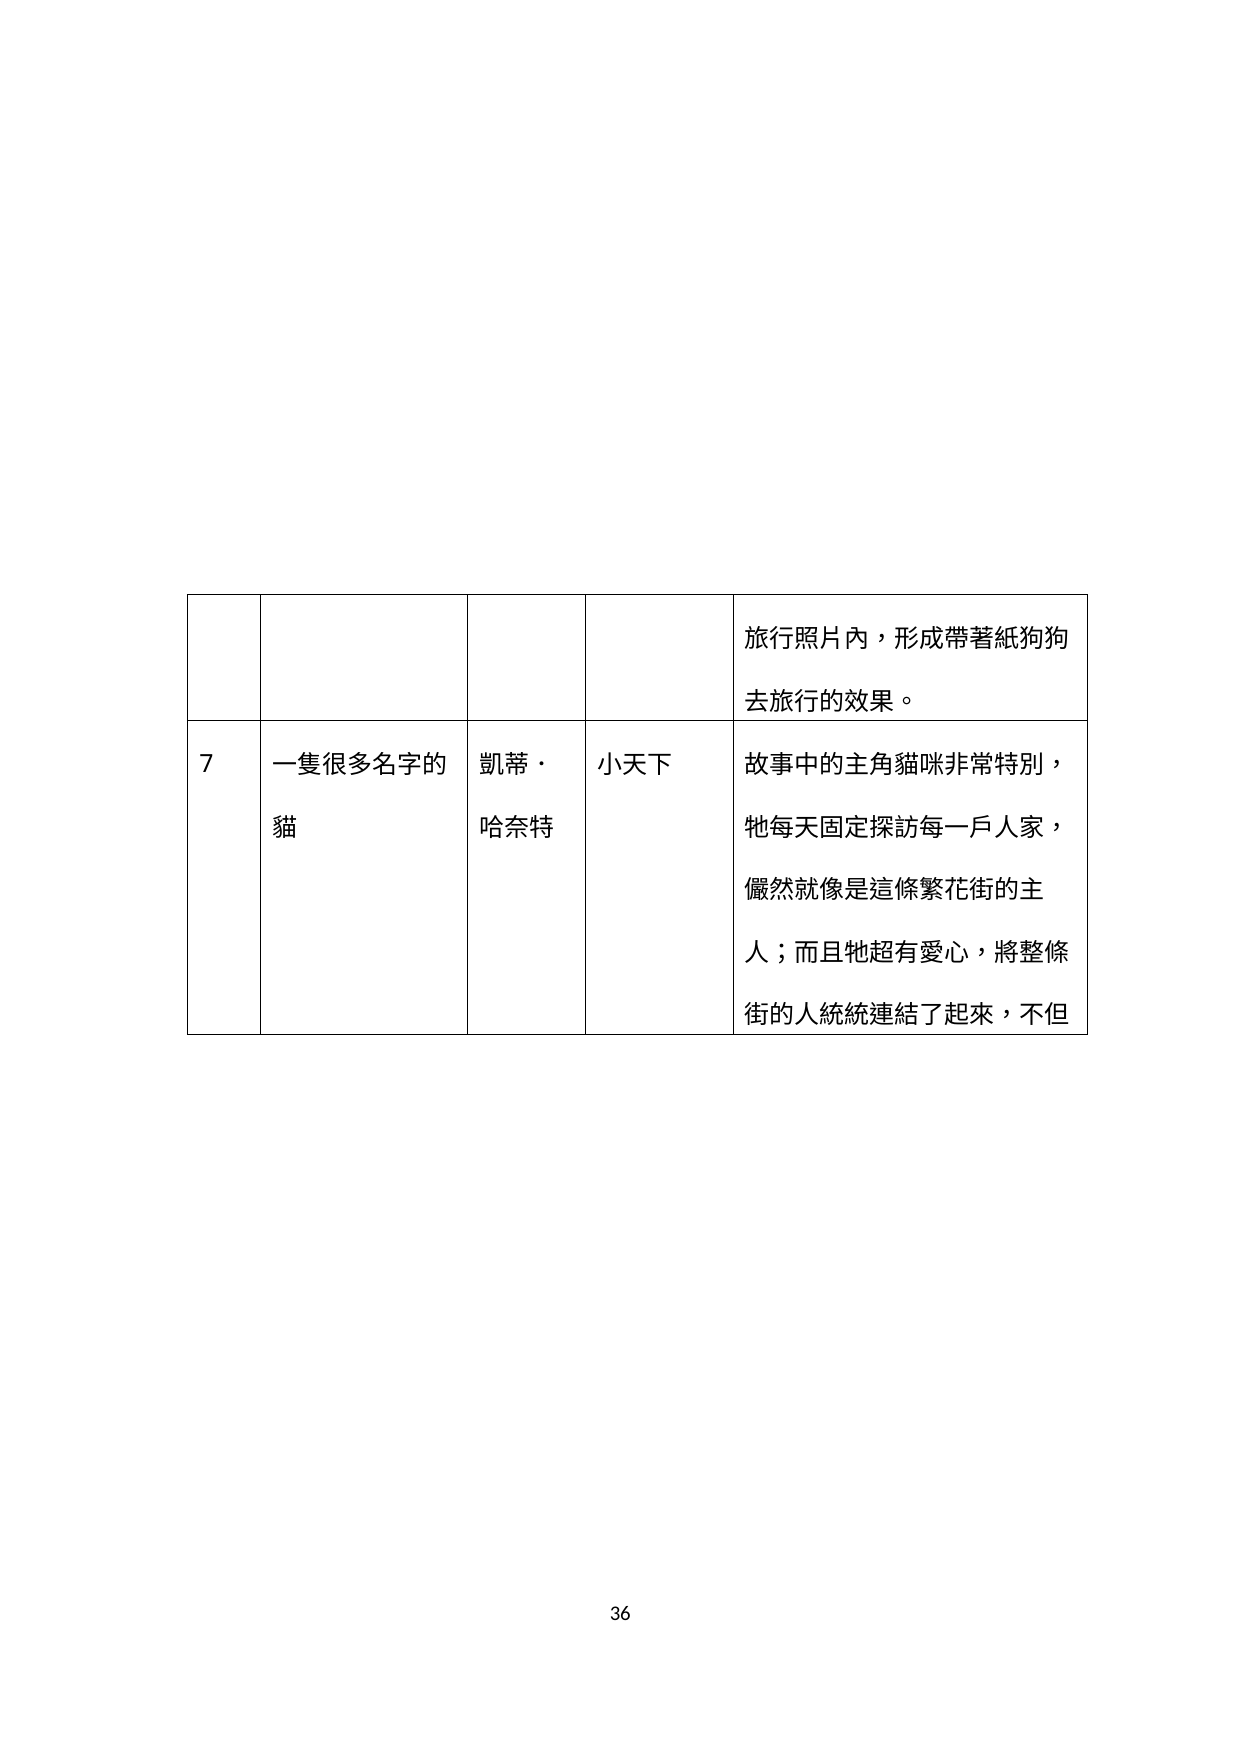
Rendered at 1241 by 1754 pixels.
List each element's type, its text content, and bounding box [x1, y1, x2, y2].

table_cell 一隻很多名字的貓 [261, 721, 467, 1034]
table_cell 凱蒂．哈奈特 [468, 721, 585, 1034]
table_cell 小天下 [586, 721, 733, 1034]
table_cell [468, 595, 585, 720]
table_cell [188, 595, 260, 720]
table_cell [586, 595, 733, 720]
table_cell 7 [188, 721, 260, 1034]
table_cell [261, 595, 467, 720]
table_cell 旅行照片內，形成帶著紙狗狗去旅行的效果。 [734, 595, 1087, 720]
table_cell 故事中的主角貓咪非常特別，牠每天固定探訪每一戶人家，儼然就像是這條繁花街的主人；而且牠超有愛心，將整條街的人統統連結了起來，不但 [734, 721, 1087, 1034]
